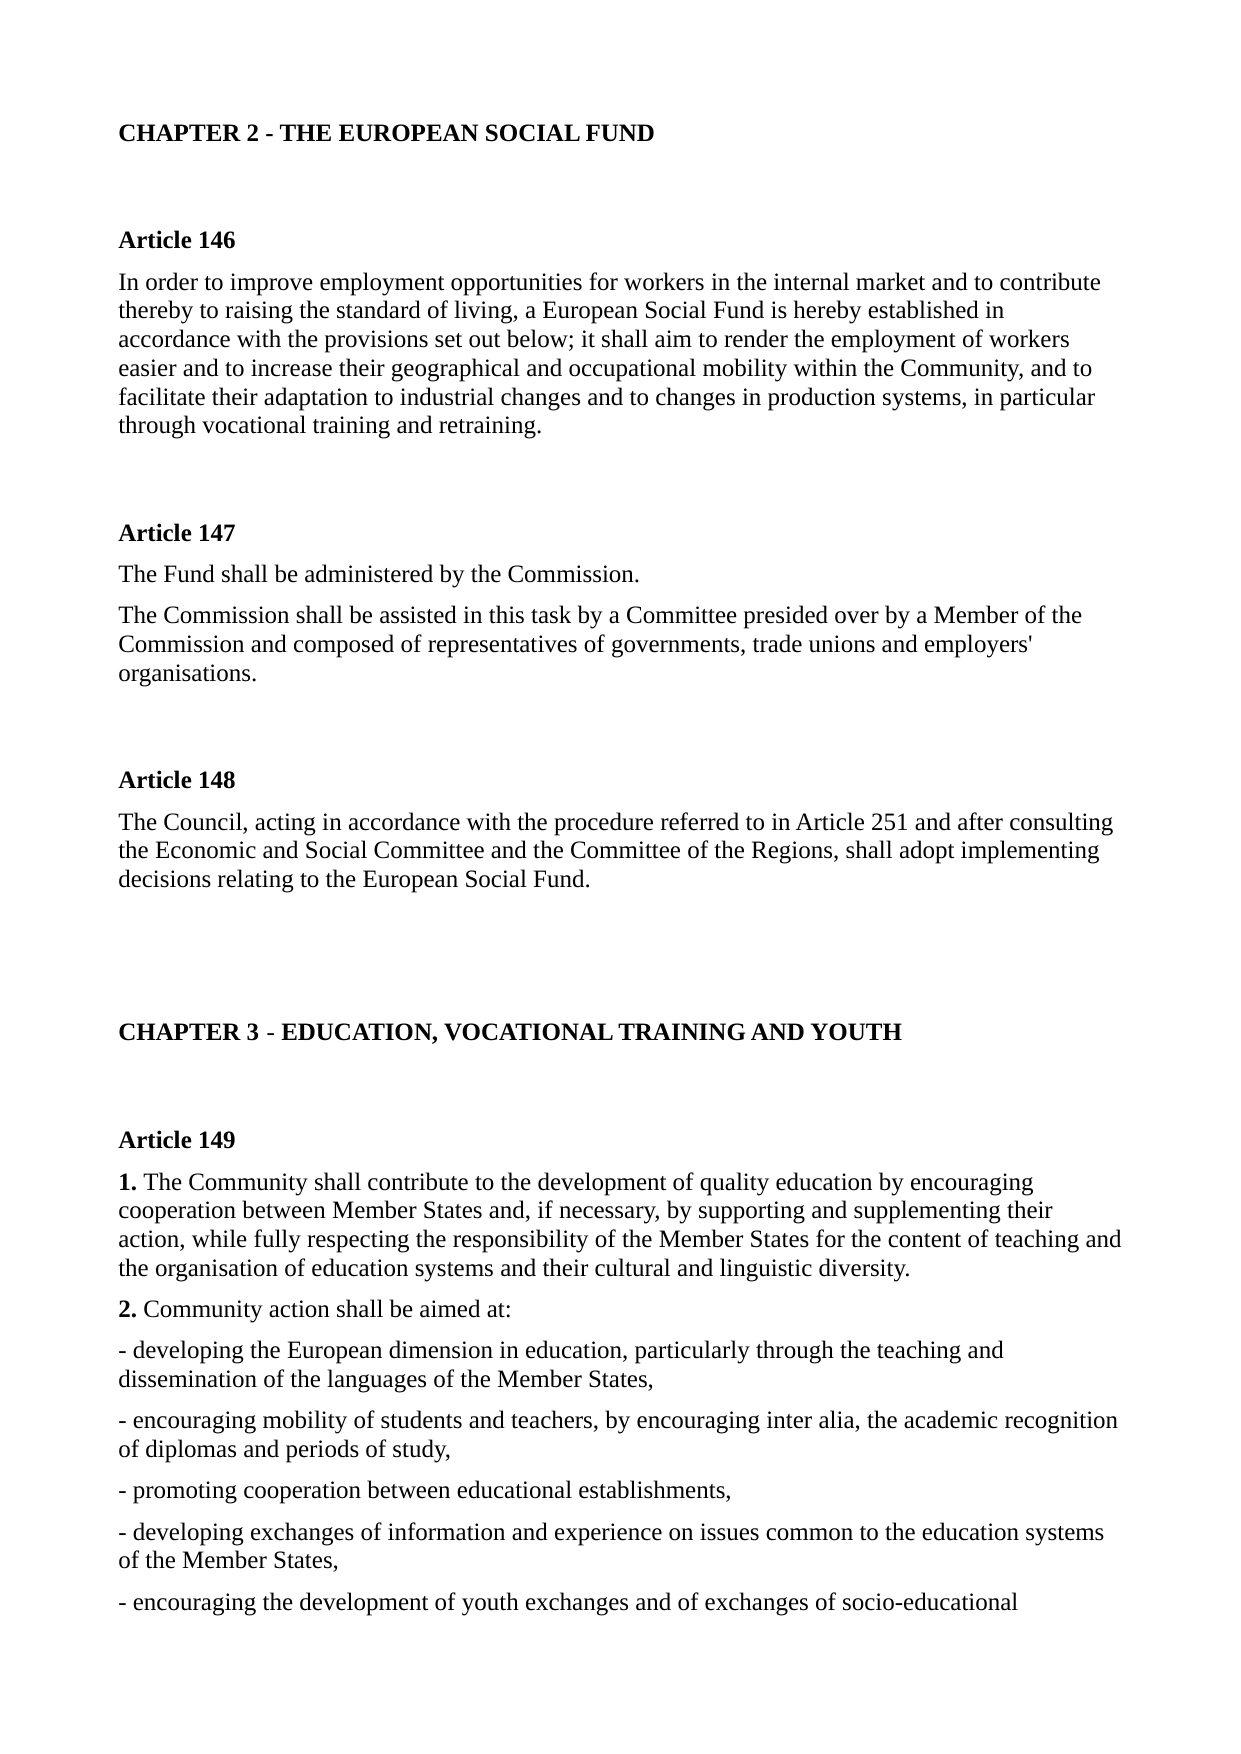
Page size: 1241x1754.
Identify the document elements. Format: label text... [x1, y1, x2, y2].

text 1. The Community shall contribute to the development of quality education by encouraging cooperation between Member States and, if necessary, by supporting and supplementing their action, while fully respecting the responsibility of the Member States for the content of teaching and the organisation of education systems and their cultural and linguistic diversity. [118, 1167, 1122, 1282]
subtitle Article 147 [118, 518, 1122, 547]
subtitle CHAPTER 2 - THE EUROPEAN SOCIAL FUND [118, 118, 1122, 147]
text In order to improve employment opportunities for workers in the internal market and to contribute thereby to raising the standard of living, a European Social Fund is hereby established in accordance with the provisions set out below; it shall aim to render the employment of workers easier and to increase their geographical and occupational mobility within the Community, and to facilitate their adaptation to industrial changes and to changes in production systems, in particular through vocational training and retraining. [118, 267, 1122, 439]
subtitle CHAPTER 3 - EDUCATION, VOCATIONAL TRAINING AND YOUTH [118, 1013, 1122, 1047]
text 2. Community action shall be aimed at: [118, 1294, 1122, 1323]
text The Council, acting in accordance with the procedure referred to in Article 251 and after consulting the Economic and Social Committee and the Committee of the Regions, shall adopt implementing decisions relating to the European Social Fund. [118, 807, 1122, 893]
text - developing the European dimension in education, particularly through the teaching and dissemination of the languages of the Member States, [118, 1335, 1122, 1393]
text The Commission shall be assisted in this task by a Committee presided over by a Member of the Commission and composed of representatives of governments, trade unions and employers' organisations. [118, 601, 1122, 687]
subtitle Article 148 [118, 766, 1122, 794]
text - developing exchanges of information and experience on issues common to the education systems of the Member States, [118, 1517, 1122, 1574]
text - encouraging mobility of students and teachers, by encouraging inter alia, the academic recognition of diplomas and periods of study, [118, 1405, 1122, 1463]
text The Fund shall be administered by the Commission. [118, 559, 1122, 588]
subtitle Article 146 [118, 226, 1122, 254]
text - promoting cooperation between educational establishments, [118, 1475, 1122, 1504]
text - encouraging the development of youth exchanges and of exchanges of socio-educational [118, 1587, 1122, 1615]
subtitle Article 149 [118, 1125, 1122, 1154]
